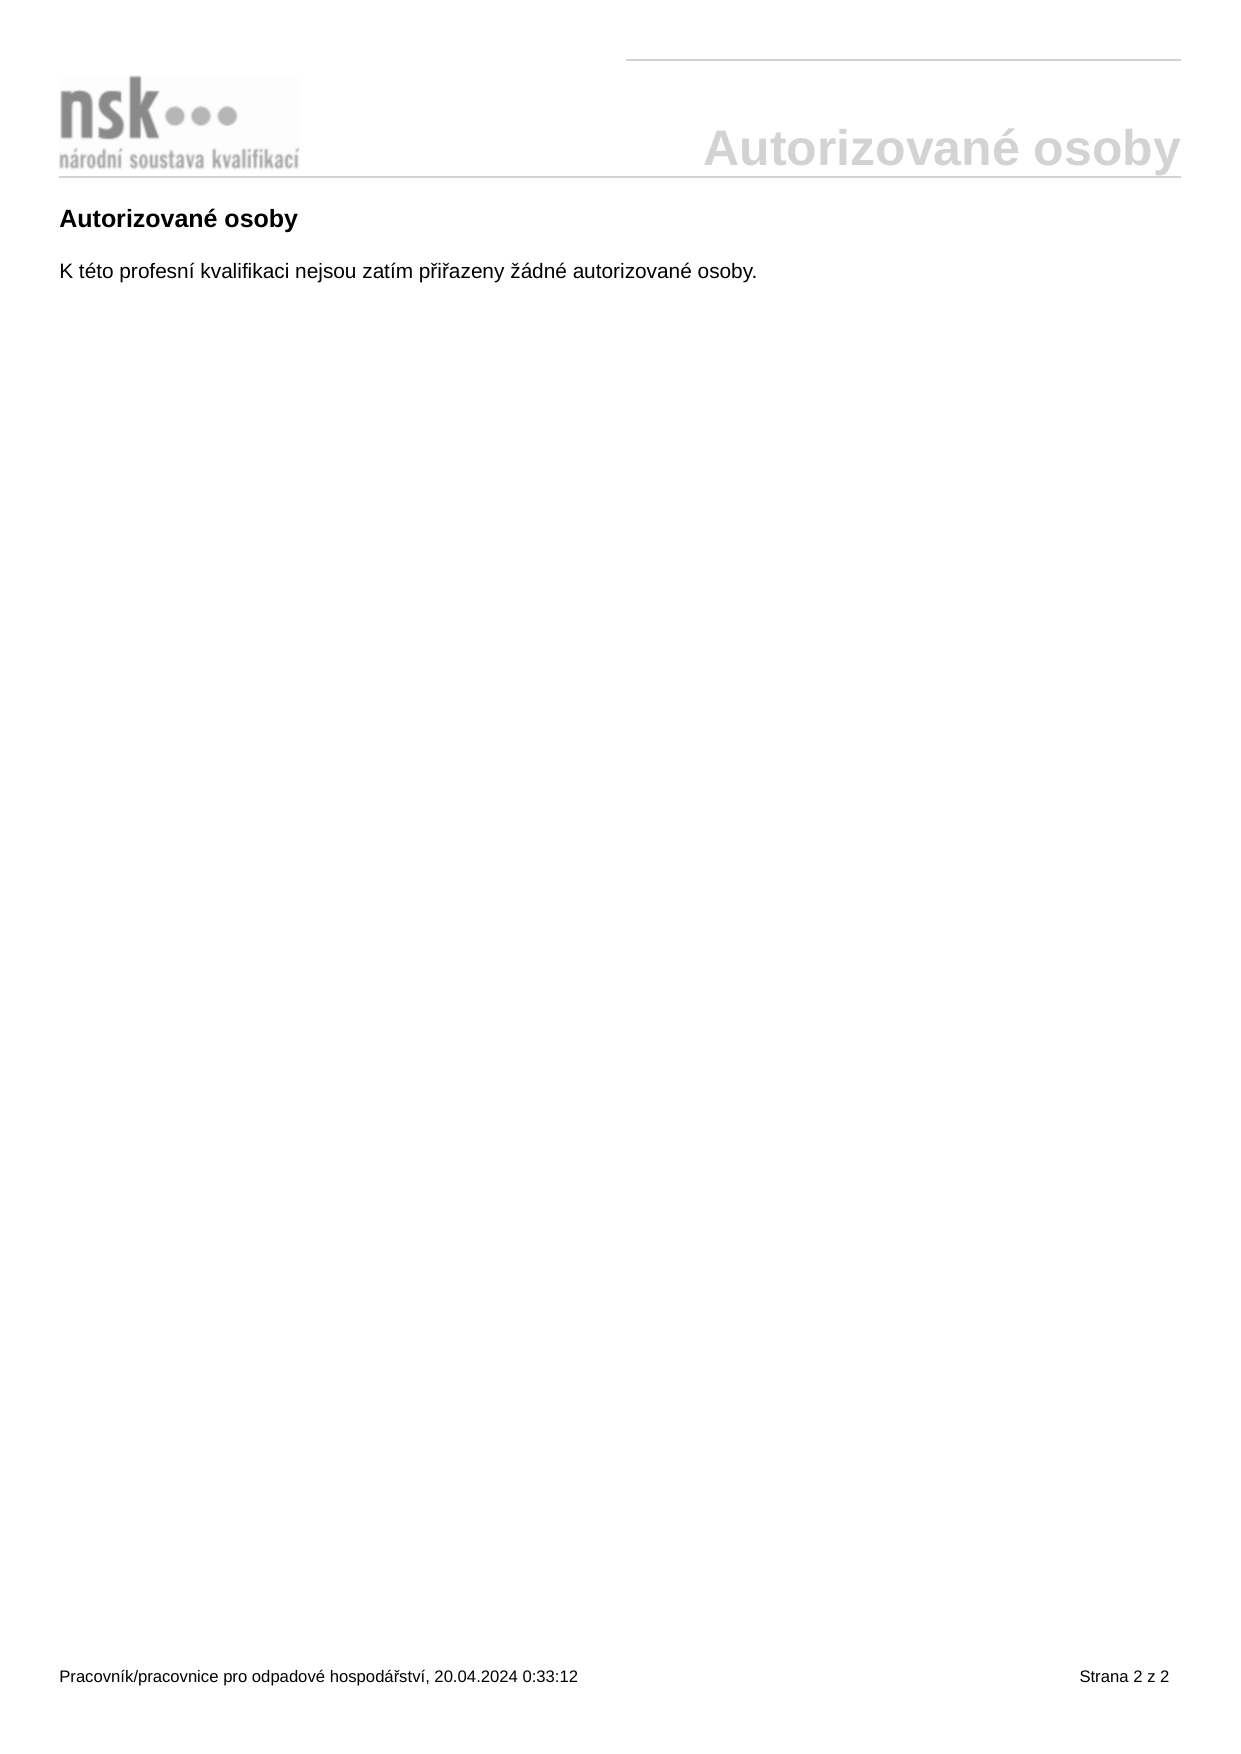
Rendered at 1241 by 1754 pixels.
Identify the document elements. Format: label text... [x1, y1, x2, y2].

table_cell [1169, 236, 1181, 259]
table_cell Strana 2 z 2 [862, 1658, 1169, 1694]
table_cell [626, 194, 862, 200]
table_cell [620, 1183, 626, 1421]
table_cell [626, 883, 862, 1183]
table_cell [626, 1183, 862, 1421]
table_cell [484, 283, 620, 583]
table_cell [1169, 283, 1181, 583]
table_cell [620, 283, 626, 583]
table_cell [626, 583, 862, 883]
table_cell Pracovník/pracovnice pro odpadové hospodářství, 20.04.2024 0:33:12 [59, 1658, 862, 1694]
table_cell [484, 236, 620, 259]
table_cell [620, 236, 626, 259]
table_cell [1169, 583, 1181, 883]
table_cell [862, 583, 1169, 883]
table_cell [862, 283, 1169, 583]
table_cell [59, 1183, 483, 1421]
table_cell [484, 1183, 620, 1421]
table_cell [620, 583, 626, 883]
table_cell [1169, 1421, 1181, 1658]
table_cell [620, 883, 626, 1183]
table_cell [862, 1421, 1169, 1658]
table_cell [620, 1421, 626, 1658]
table_cell [59, 883, 483, 1183]
table_cell Autorizované osoby [59, 200, 1181, 236]
table_cell [484, 1421, 620, 1658]
table_cell [59, 178, 1181, 194]
table_cell [1169, 1183, 1181, 1421]
table_cell [862, 194, 1169, 200]
table_cell [621, 59, 626, 170]
table_cell [59, 194, 483, 200]
table_cell [59, 1421, 483, 1658]
table_cell [626, 283, 862, 583]
table_cell [484, 883, 620, 1183]
table_cell [59, 283, 483, 583]
table_cell K této profesní kvalifikaci nejsou zatím přiřazeny žádné autorizované osoby. [59, 259, 1181, 283]
table_cell [1169, 883, 1181, 1183]
table_cell [484, 583, 620, 883]
picture [58, 59, 621, 171]
table_cell [59, 236, 483, 259]
table_cell [1169, 1658, 1181, 1694]
table_cell [59, 583, 483, 883]
table_cell [862, 236, 1169, 259]
table_cell [862, 1183, 1169, 1421]
table_cell [484, 194, 620, 200]
table_cell Autorizované osoby [626, 61, 1181, 176]
table_cell [626, 236, 862, 259]
table_cell [1169, 194, 1181, 200]
table_cell [626, 1421, 862, 1658]
table_cell [484, 171, 620, 176]
table_cell [59, 171, 483, 176]
table_cell [862, 883, 1169, 1183]
